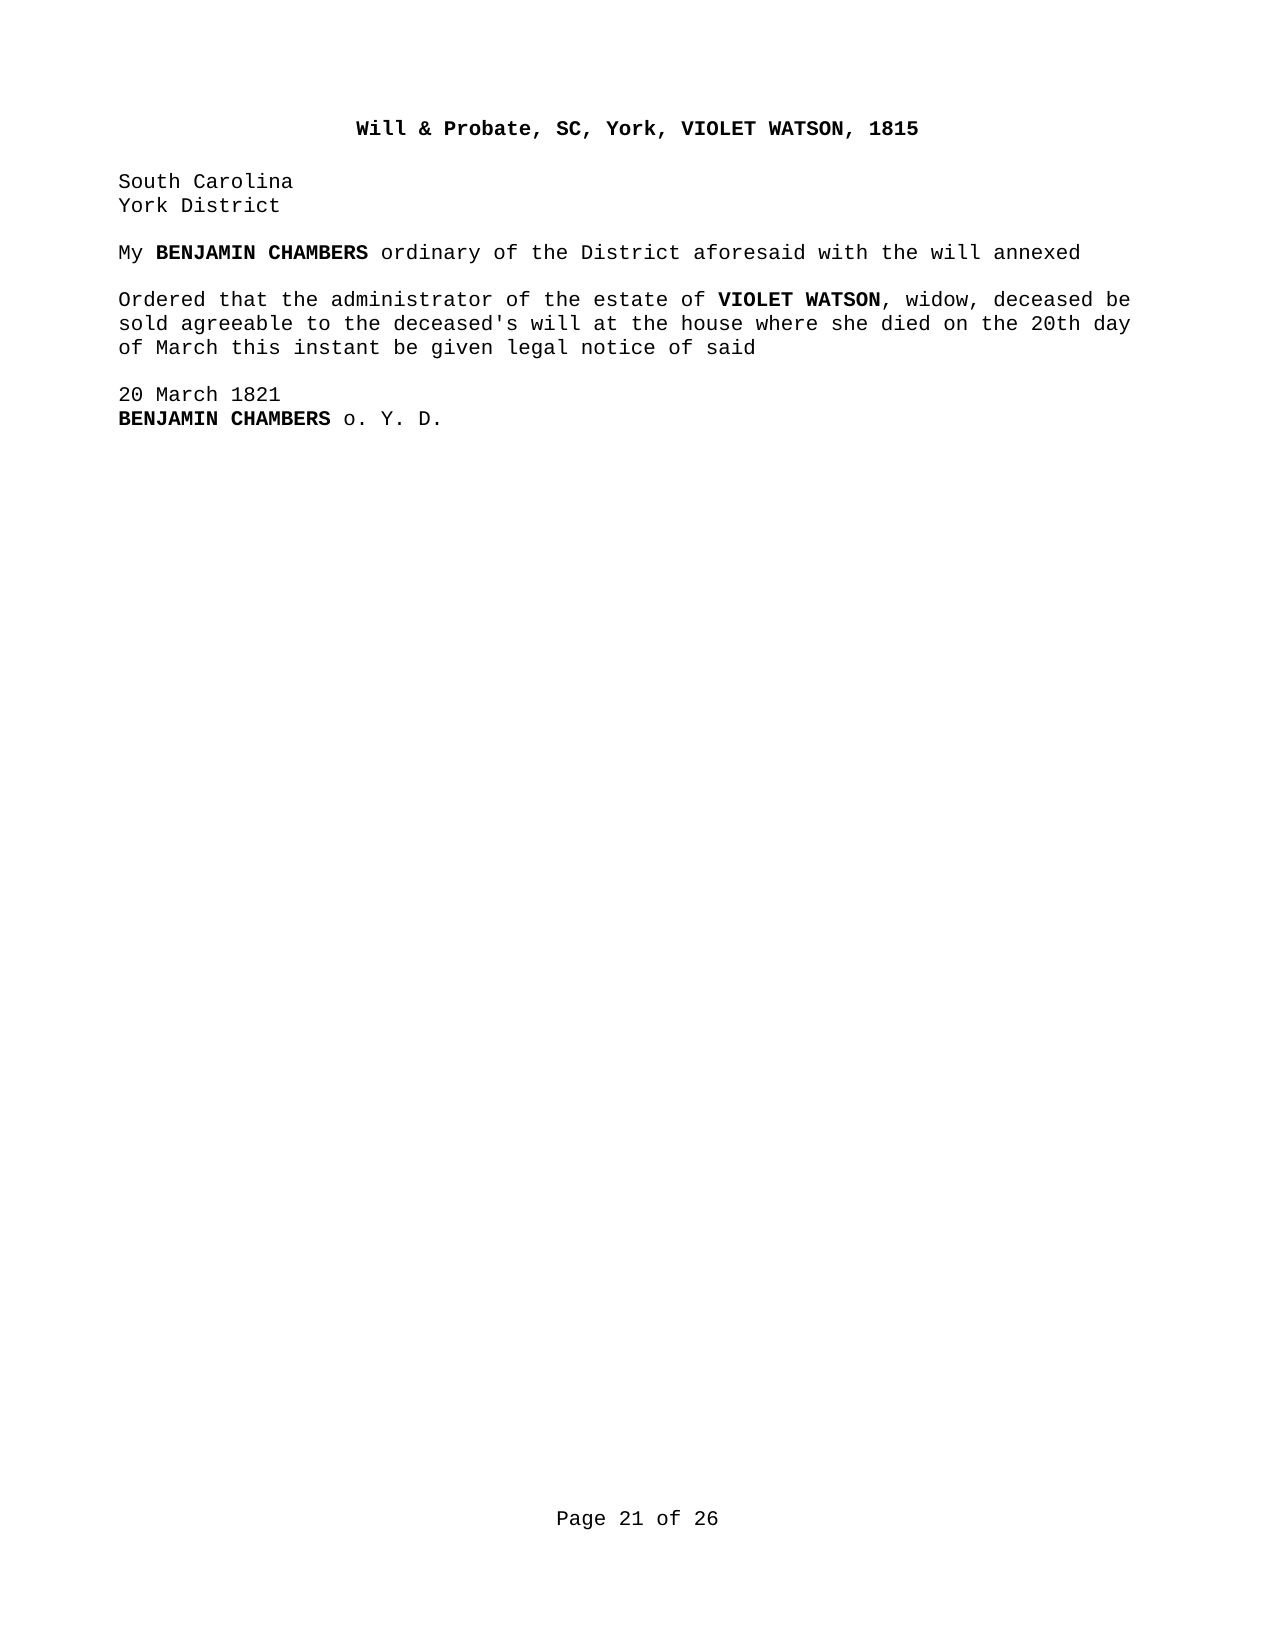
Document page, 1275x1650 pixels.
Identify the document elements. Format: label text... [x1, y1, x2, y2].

text My Benjamin Chambers ordinary of the District aforesaid with the will annexed [118, 242, 1157, 266]
text South Carolina [118, 171, 1157, 195]
text Benjamin Chambers o. Y. D. [118, 408, 1157, 431]
text Ordered that the administrator of the estate of Violet Watson, widow, deceased be sold agreeable to the deceased's will at the house where she died on the 20th day of March this instant be given legal notice of said [118, 289, 1157, 360]
text York District [118, 195, 1157, 218]
text 20 March 1821 [118, 384, 1157, 408]
